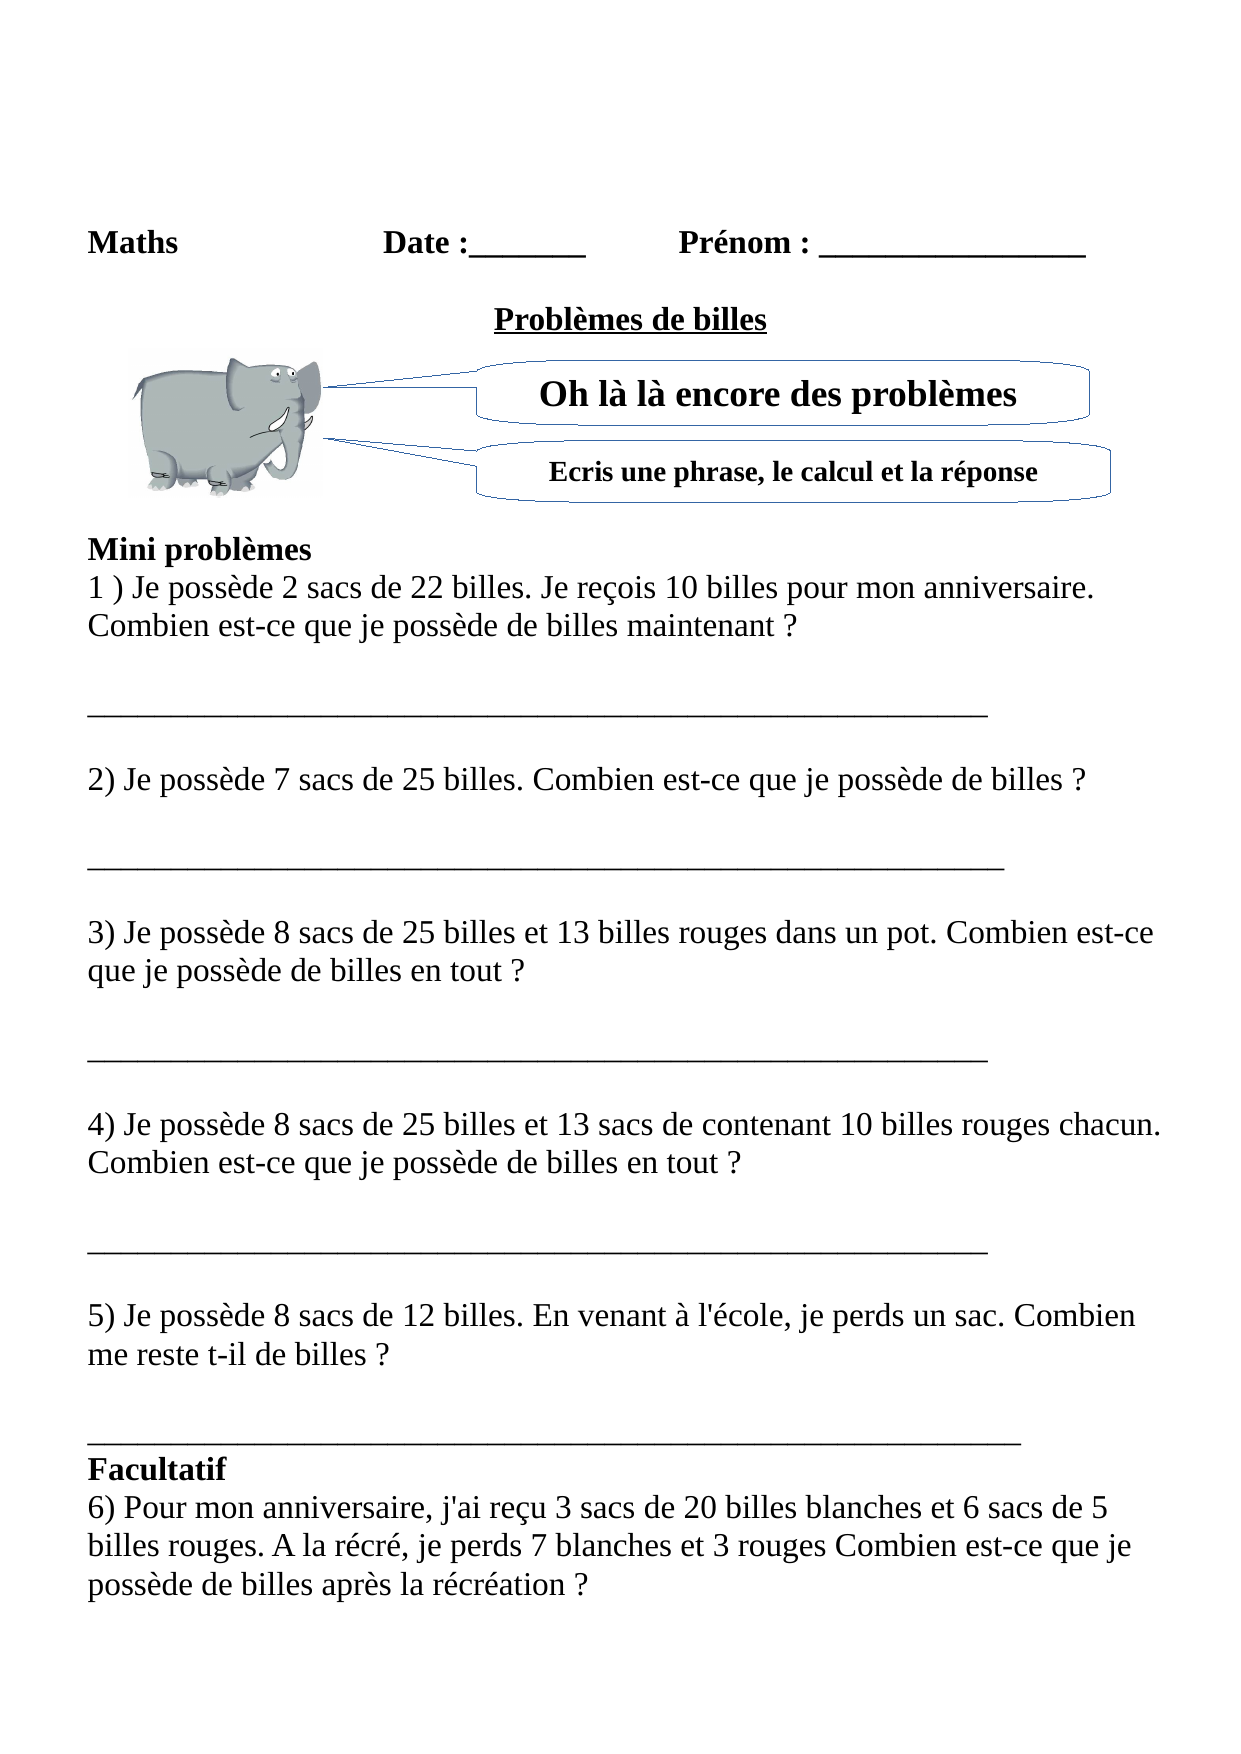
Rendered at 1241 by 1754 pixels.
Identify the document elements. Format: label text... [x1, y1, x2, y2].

picture [128, 348, 323, 498]
text 2) Je possède 7 sacs de 25 billes. Combien est-ce que je possède de billes ? [87, 759, 1173, 797]
text Mini problèmes [87, 529, 1173, 567]
text 5) Je possède 8 sacs de 12 billes. En venant à l'école, je perds un sac. Combien me reste t-il de billes ? [87, 1296, 1173, 1372]
text Facultatif [87, 1449, 1173, 1487]
text _______________________________________________________ [87, 836, 1173, 874]
text 1 ) Je possède 2 sacs de 22 billes. Je reçois 10 billes pour mon anniversaire. Combien est-ce que je possède de billes maintenant ? [87, 567, 1173, 644]
text 3) Je possède 8 sacs de 25 billes et 13 billes rouges dans un pot. Combien est-ce que je possède de billes en tout ? [87, 912, 1173, 989]
text 4) Je possède 8 sacs de 25 billes et 13 sacs de contenant 10 billes rouges chacun. Combien est-ce que je possède de billes en tout ? [87, 1104, 1173, 1181]
text ______________________________________________________ [87, 682, 1173, 721]
text 6) Pour mon anniversaire, j'ai reçu 3 sacs de 20 billes blanches et 6 sacs de 5 billes rouges. A la récré, je perds 7 blanches et 3 rouges Combien est-ce que je possède de billes après la récréation ? [87, 1487, 1173, 1602]
text ______________________________________________________ [87, 1027, 1173, 1066]
text ________________________________________________________ [87, 1411, 1173, 1449]
text Problèmes de billes [87, 299, 1173, 337]
text ______________________________________________________ [87, 1219, 1173, 1257]
text Maths Date :_______ Prénom : ________________ [87, 222, 1173, 261]
